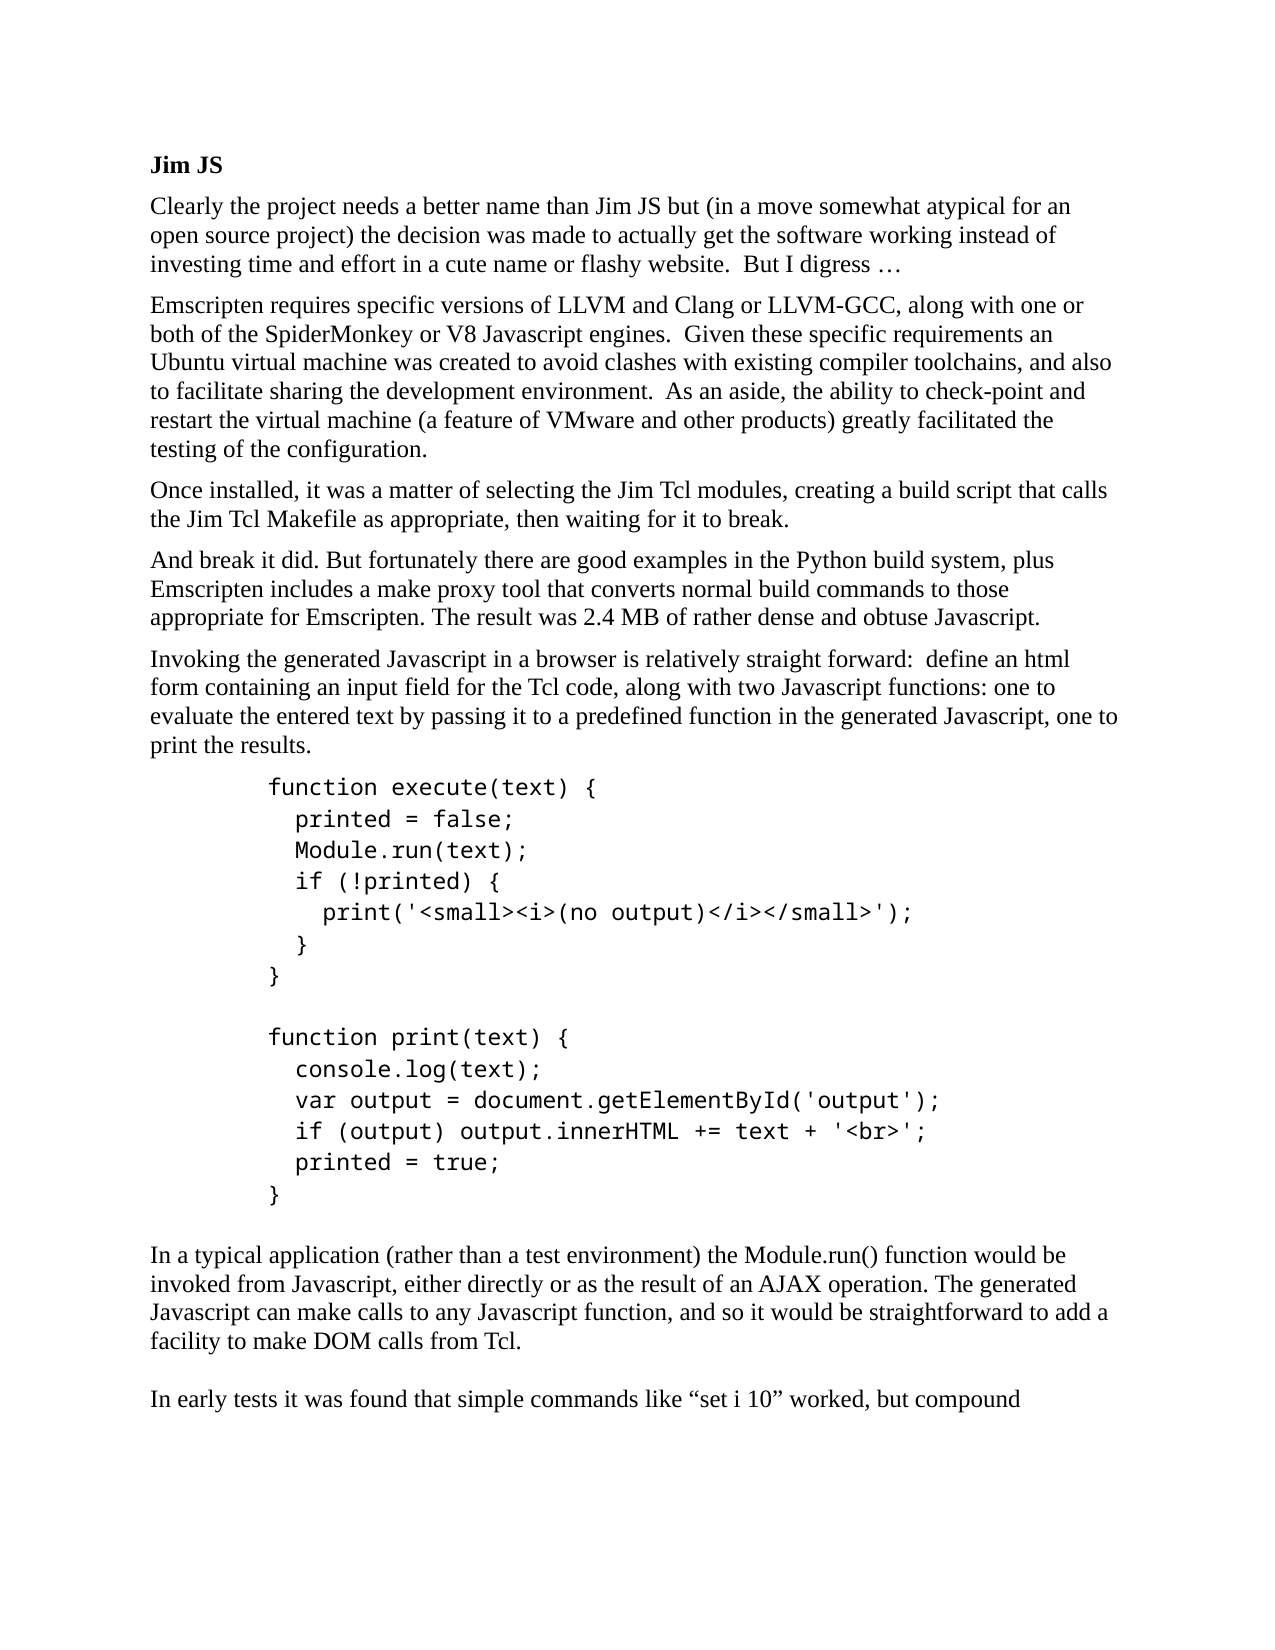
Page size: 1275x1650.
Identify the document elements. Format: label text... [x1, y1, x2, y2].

text } [212, 959, 1125, 990]
text Invoking the generated Javascript in a browser is relatively straight forward: define an html form containing an input field for the Tcl code, along with two Javascript functions: one to evaluate the entered text by passing it to a predefined function in the generated Javascript, one to print the results. [150, 644, 1125, 759]
text And break it did. But fortunately there are good examples in the Python build system, plus Emscripten includes a make proxy tool that converts normal build commands to those appropriate for Emscripten. The result was 2.4 MB of rather dense and obtuse Javascript. [150, 545, 1125, 631]
text In early tests it was found that simple commands like “set i 10” worked, but compound [150, 1384, 1125, 1412]
text var output = document.getElementById('output'); [212, 1084, 1125, 1115]
text if (!printed) { [212, 865, 1125, 896]
text printed = true; [212, 1146, 1125, 1177]
text console.log(text); [212, 1052, 1125, 1084]
text function execute(text) { [212, 771, 1125, 802]
text if (output) output.innerHTML += text + '<br>'; [212, 1115, 1125, 1146]
text Clearly the project needs a better name than Jim JS but (in a move somewhat atypical for an open source project) the decision was made to actually get the software working instead of investing time and effort in a cute name or flashy website. But I digress … [150, 191, 1125, 277]
text } [212, 1177, 1125, 1209]
text print('<small><i>(no output)</i></small>'); [212, 896, 1125, 927]
text Jim JS [150, 150, 1125, 179]
text Emscripten requires specific versions of LLVM and Clang or LLVM-GCC, along with one or both of the SpiderMonkey or V8 Javascript engines. Given these specific requirements an Ubuntu virtual machine was created to avoid clashes with existing compiler toolchains, and also to facilitate sharing the development environment. As an aside, the ability to check-point and restart the virtual machine (a feature of VMware and other products) greatly facilitated the testing of the configuration. [150, 290, 1125, 462]
text Once installed, it was a matter of selecting the Jim Tcl modules, creating a build script that calls the Jim Tcl Makefile as appropriate, then waiting for it to break. [150, 475, 1125, 532]
text printed = false; [212, 802, 1125, 834]
text Module.run(text); [212, 834, 1125, 865]
text } [212, 927, 1125, 959]
text function print(text) { [212, 1021, 1125, 1052]
text In a typical application (rather than a test environment) the Module.run() function would be invoked from Javascript, either directly or as the result of an AJAX operation. The generated Javascript can make calls to any Javascript function, and so it would be straightforward to add a facility to make DOM calls from Tcl. [150, 1240, 1125, 1355]
